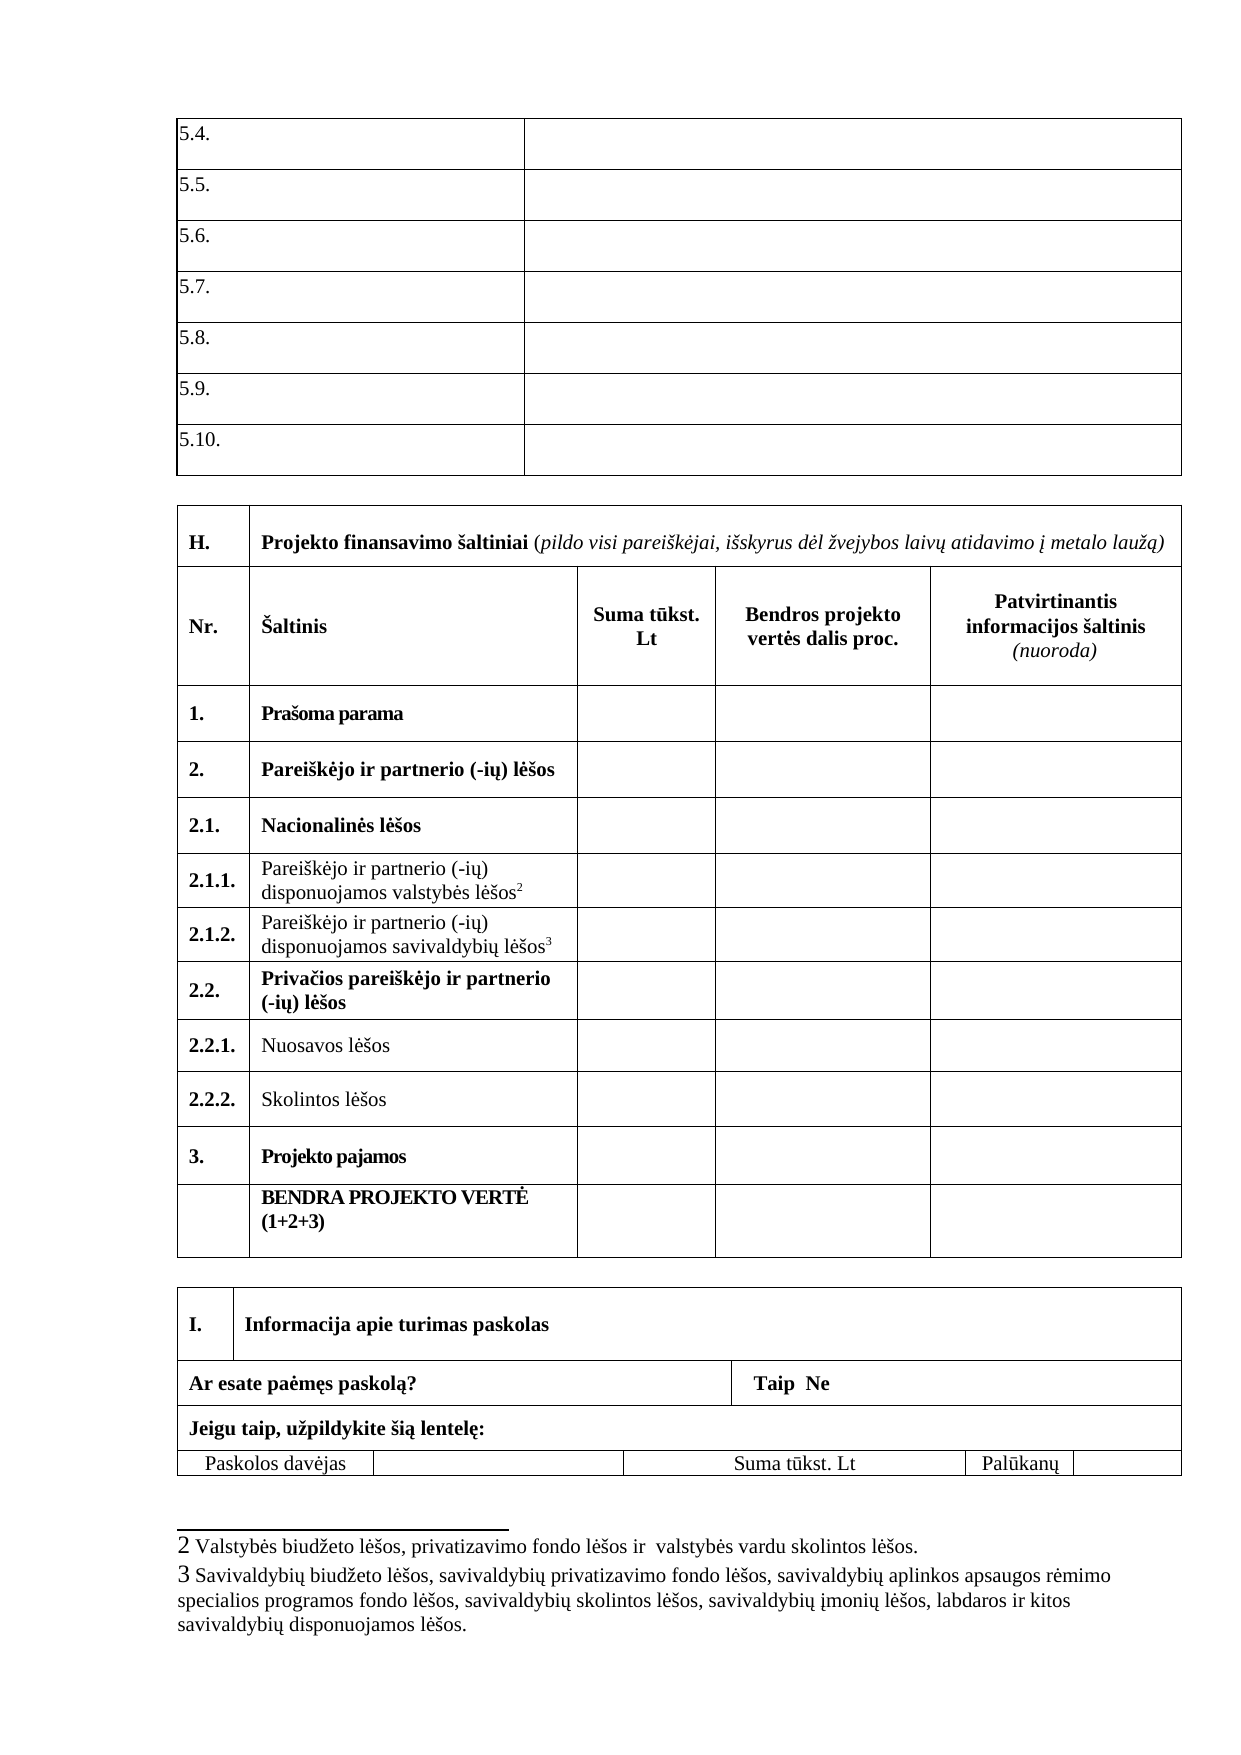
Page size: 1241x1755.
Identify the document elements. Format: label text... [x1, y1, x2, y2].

table_cell [525, 119, 1181, 169]
table_cell [931, 1072, 1181, 1126]
table_cell Nacionalinės lėšos [250, 798, 577, 853]
table_cell 2.2. [178, 962, 249, 1018]
table_cell Projekto pajamos [250, 1127, 577, 1184]
table_cell 5.6. [178, 221, 524, 271]
table_cell Suma tūkst. Lt [578, 567, 715, 685]
table_cell [578, 1185, 715, 1257]
table_cell [178, 1185, 249, 1257]
table_cell Patvirtinantis informacijos šaltinis (nuoroda) [931, 567, 1181, 685]
table_cell [716, 742, 930, 797]
table_cell [578, 686, 715, 741]
table_cell 2.2.1. [178, 1020, 249, 1071]
table_cell 5.9. [178, 374, 524, 424]
table_cell [716, 1072, 930, 1126]
table_cell 5.8. [178, 323, 524, 373]
table_cell [716, 1185, 930, 1257]
table_cell 5.4. [178, 119, 524, 169]
table_cell [931, 854, 1181, 907]
table_cell [931, 798, 1181, 853]
table_cell [716, 1127, 930, 1184]
table_cell Privačios pareiškėjo ir partnerio (-ių) lėšos [250, 962, 577, 1018]
table_header H. [178, 506, 249, 566]
table_cell 3. [178, 1127, 249, 1184]
table_cell 5.10. [178, 425, 524, 475]
table_cell [578, 798, 715, 853]
table_cell Prašoma parama [250, 686, 577, 741]
table_cell Pareiškėjo ir partnerio (-ių) disponuojamos valstybės lėšos [250, 854, 577, 907]
table_cell Šaltinis [250, 567, 577, 685]
table_cell [716, 798, 930, 853]
table_cell Jeigu taip, užpildykite šią lentelę: [178, 1406, 1181, 1450]
table_cell [578, 1072, 715, 1126]
table_cell [716, 1020, 930, 1071]
table_cell [716, 908, 930, 961]
table_cell Palūkanų [966, 1451, 1073, 1475]
table_cell [716, 686, 930, 741]
table_cell [716, 962, 930, 1018]
table_cell [931, 962, 1181, 1018]
table_cell [578, 742, 715, 797]
table_cell 5.5. [178, 170, 524, 220]
table_header Informacija apie turimas paskolas [234, 1288, 1181, 1360]
table_header I. [178, 1288, 233, 1360]
table_cell Bendros projekto vertės dalis proc. [716, 567, 930, 685]
table_cell 2.2.2. [178, 1072, 249, 1126]
table_cell Paskolos davėjas [178, 1451, 373, 1475]
table_cell [525, 374, 1181, 424]
table_cell [525, 170, 1181, 220]
table_cell [578, 962, 715, 1018]
table_cell [1074, 1451, 1181, 1475]
table_cell [931, 742, 1181, 797]
table_cell [525, 272, 1181, 322]
table_cell [525, 323, 1181, 373]
table_cell Nuosavos lėšos [250, 1020, 577, 1071]
table_cell BENDRA PROJEKTO VERTĖ (1+2+3) [250, 1185, 577, 1257]
table_cell Taip Ne [732, 1361, 1181, 1405]
table_cell [931, 908, 1181, 961]
table_cell [931, 1127, 1181, 1184]
table_cell Ar esate paėmęs paskolą? [178, 1361, 731, 1405]
table_cell 2.1.1. [178, 854, 249, 907]
table_cell 2. [178, 742, 249, 797]
table_cell 2.1. [178, 798, 249, 853]
table_cell Pareiškėjo ir partnerio (-ių) lėšos [250, 742, 577, 797]
table_cell [931, 1020, 1181, 1071]
table_cell [525, 221, 1181, 271]
table_cell [578, 1020, 715, 1071]
table_cell [374, 1451, 623, 1475]
table_cell Suma tūkst. Lt [624, 1451, 965, 1475]
table_cell [578, 854, 715, 907]
table_cell [578, 1127, 715, 1184]
table_cell [716, 854, 930, 907]
table_cell 1. [178, 686, 249, 741]
table_cell Pareiškėjo ir partnerio (-ių) disponuojamos savivaldybių lėšos [250, 908, 577, 961]
table_cell Skolintos lėšos [250, 1072, 577, 1126]
table_cell [578, 908, 715, 961]
table_cell [525, 425, 1181, 475]
table_header Projekto finansavimo šaltiniai (pildo visi pareiškėjai, išskyrus dėl žvejybos laivų atidavimo į metalo laužą) [250, 506, 1181, 566]
table_cell Nr. [178, 567, 249, 685]
table_cell 2.1.2. [178, 908, 249, 961]
table_cell [931, 686, 1181, 741]
table_cell 5.7. [178, 272, 524, 322]
table_cell [931, 1185, 1181, 1257]
